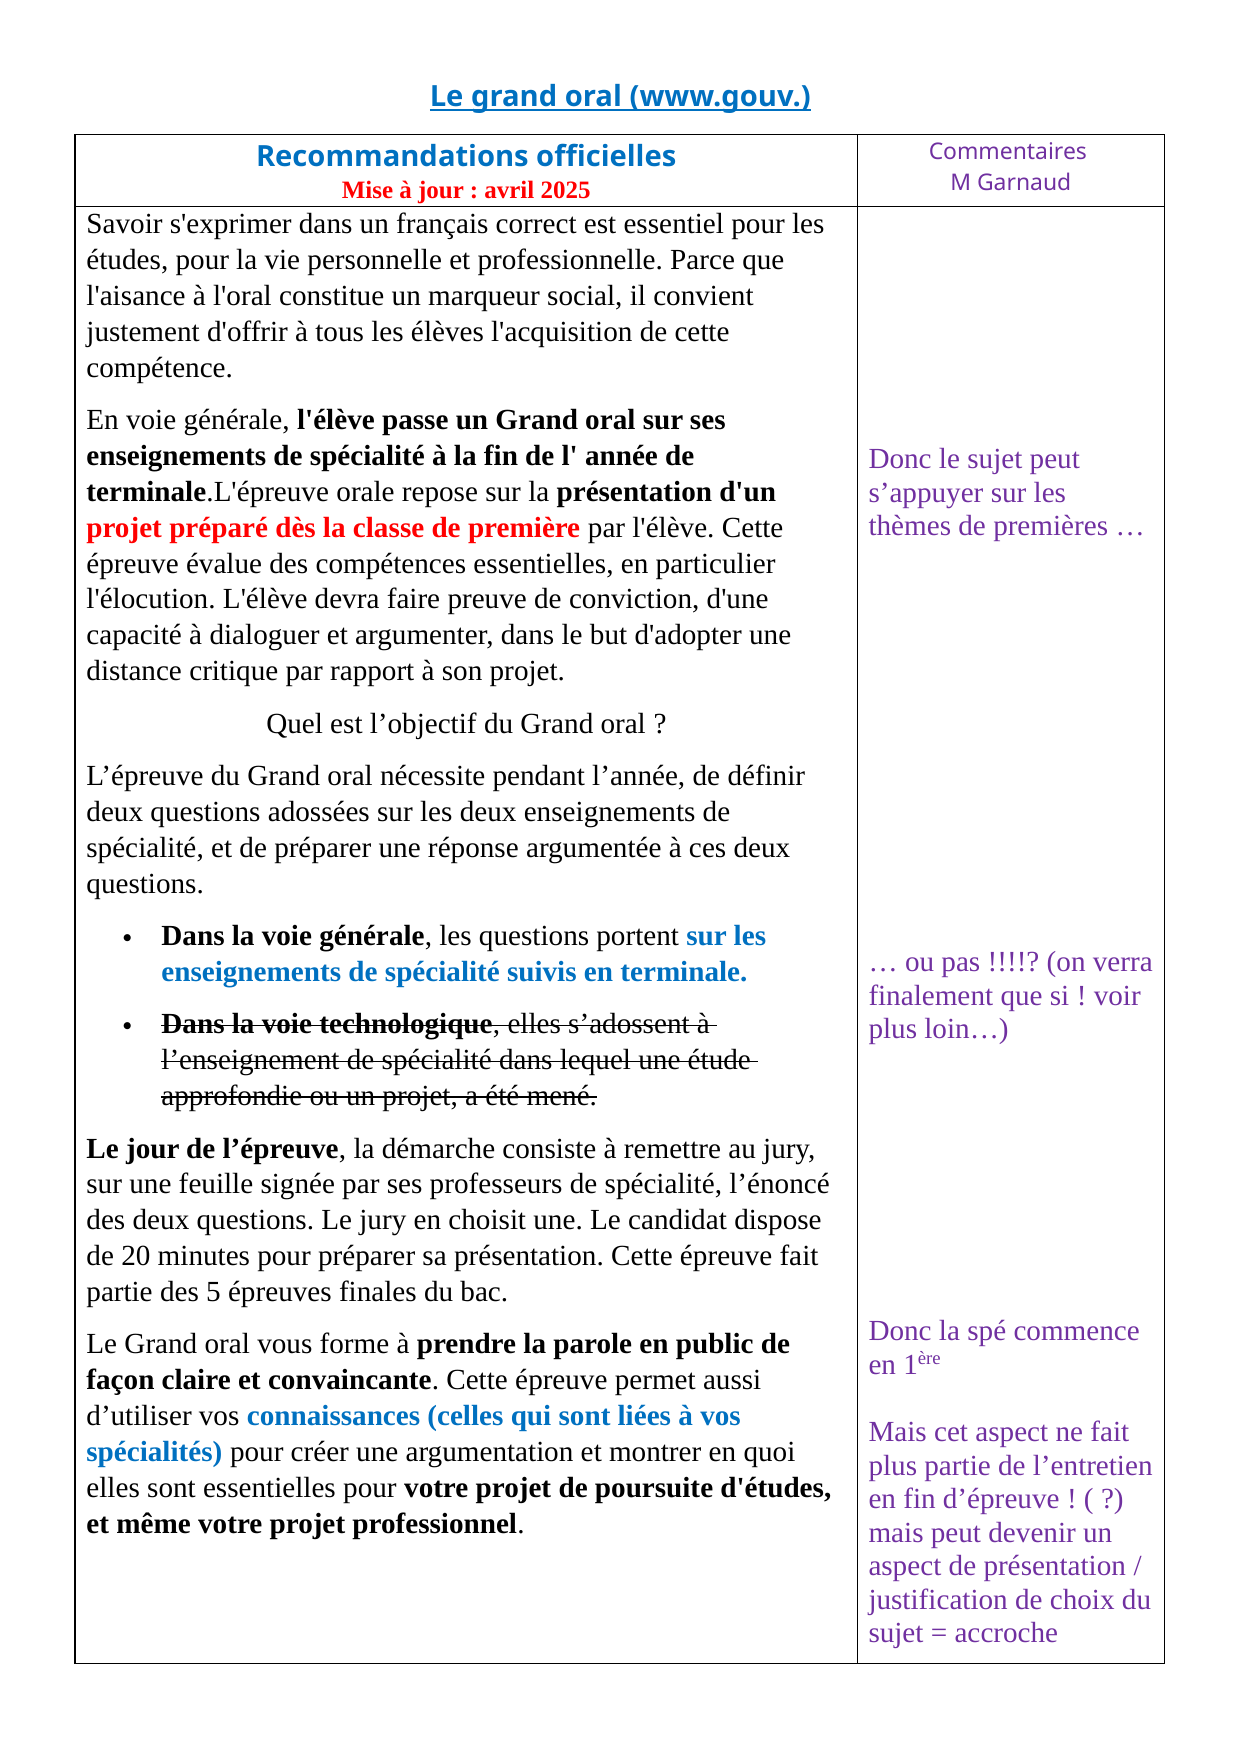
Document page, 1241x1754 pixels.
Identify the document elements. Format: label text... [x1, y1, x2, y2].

table_cell Donc le sujet peut s’appuyer sur les thèmes de premières … … ou pas !!!!? (on verra finalement que si ! voir plus loin…) Donc la spé commence en 1ère Mais cet aspect ne fait plus partie de l’entretien en fin d’épreuve ! ( ?) mais peut devenir un aspect de présentation / justification de choix du sujet = accroche [858, 207, 1164, 1663]
table_cell Savoir s'exprimer dans un français correct est essentiel pour les études, pour la vie personnelle et professionnelle. Parce que l'aisance à l'oral constitue un marqueur social, il convient justement d'offrir à tous les élèves l'acquisition de cette compétence. En voie générale, l'élève passe un Grand oral sur ses enseignements de spécialité à la fin de l' année de terminale.L'épreuve orale repose sur la présentation d'un projet préparé dès la classe de première par l'élève. Cette épreuve évalue des compétences essentielles, en particulier l'élocution. L'élève devra faire preuve de conviction, d'une capacité à dialoguer et argumenter, dans le but d'adopter une distance critique par rapport à son projet. Quel est l’objectif du Grand oral ? L’épreuve du Grand oral nécessite pendant l’année, de définir deux questions adossées sur les deux enseignements de spécialité, et de préparer une réponse argumentée à ces deux questions. Dans la voie générale, les questions portent sur les enseignements de spécialité suivis en terminale. Dans la voie technologique, elles s’adossent à l’enseignement de spécialité dans lequel une étude approfondie ou un projet, a été mené. Le jour de l’épreuve, la démarche consiste à remettre au jury, sur une feuille signée par ses professeurs de spécialité, l’énoncé des deux questions. Le jury en choisit une. Le candidat dispose de 20 minutes pour préparer sa présentation. Cette épreuve fait partie des 5 épreuves finales du bac. Le Grand oral vous forme à prendre la parole en public de façon claire et convaincante. Cette épreuve permet aussi d’utiliser vos connaissances (celles qui sont liées à vos spécialités) pour créer une argumentation et montrer en quoi elles sont essentielles pour votre projet de poursuite d'études, et même votre projet professionnel. Se préparer au Grand oral Le jour de l’épreuve, le jury observera plus particulièrement certains aspects de la prestation des candidats. Il faut donc se préparer en centrant son entraînement sur ces attendus du jury, à savoir : La qualité de sa prestation orale, c’est-à-dire sa capacité à capter l’attention, soutenir un discours, etc... La qualité de sa prise de parole en continu, c’est-à-dire sa gestion du temps, la ponctuation du discours, etc... La qualité de ses connaissances. La qualité de son interaction avec les membres du jury, c’est-à-dire sa capacité à réagir à une interrogation, à la reformuler, à prendre l’initiative dans l’échange, etc... La qualité et la construction de son argumentation et de sa démonstration. Dès la classe de première, il est utile de commencer à réfléchir aux questions qui seront présentées au jury l’année suivante. Cette réflexion se poursuit et se précise en classe de terminale. Tout au long du cycle terminal, des entraînements permettent de développer sa pratique de l’oral. A la fin de la classe de terminale, la période qui suit les épreuves terminales dans les enseignements de spécialité est un temps privilégié pour parachever cette préparation. Quels enseignants préparent les élèves à l’épreuve du Grand oral ? Les professeurs d’enseignements de spécialité ont vocation à prendre une part importante dans la préparation de l’épreuve du Grand oral, notamment pour vous aider dans le choix des questions que vous présenterez au jury, ainsi que pour vous accompagner dans l’appropriation de celles-ci et dans la construction de la réponse à y apporter. De manière générale, tous les enseignements du cycle terminal doivent vous permettre de préparer cette épreuve, par la pratique de l’oral en classe selon des modalités propres à chaque enseignement. Sur quoi doivent porter les questions présentées au jury ? Pour le baccalauréat général, les questions problématisées doivent être en lien avec les programmes du cycle terminal des deux enseignements de spécialité que vous suivez en Terminale. Elles peuvent soit être transversales aux programmes de ces deux enseignements de spécialité, soit porter sur un point précis du programme de l’enseignement choisi. Dans la voie technologique, les questions s’appuient sur l’enseignement de spécialité dans lequel les programmes du cycle terminal prévoient la réalisation d’une étude approfondie, ou d’un projet. Elles sont donc prioritairement adossées au projet technologique réalisé par l’élève. Les enseignants doivent-ils vous accompagner dans le choix de vos questions ? Les questions doivent être construites sur la base d’une réflexion personnelle. Vous serez amené, le jour de l’épreuve, à expliquer pourquoi vous avez choisi de préparer la question retenue par le jury. Cette réflexion va nécessiter de votre part un travail de maturation afin de parvenir à une version définitive. Ce travail est progressif, tout au long du cycle terminal et particulièrement en classe de terminale. Il est accompagné par les enseignants de spécialité, en classes de première et de terminale. Pour le baccalauréat général, peut-on proposer au jury deux questions adossées à la même spécialité, ou doit-on impérativement prévoir que les deux enseignements de spécialité soient supports de l’épreuve ? Pour le baccalauréat général, les deux enseignements de spécialité doivent être mobilisés au travers des questions choisies. Ainsi les candidats ont la possibilité : Soit de présenter deux questions s’adossant chacune à un enseignement de spécialité différent Soit de présenter une question s’adossant à un enseignement de spécialité et une question transversale aux deux enseignements de spécialités Soit de présenter deux questions transversales aux deux enseignements de spécialité Par exemple, un candidat qui suit les enseignements de spécialité de "sciences économiques et sociales (SES)" et de "sciences de la vie et de la Terre (SVT)" pourra : Soit présenter une question portant sur les SES et une sur les SVT Soit présenter une question portant sur les SVT et une question transversale portant à la fois sur les SES et les SVT Soit présenter une question portant sur les SES et une question transversale portant à la fois sur les SES et les SVT Soit présenter deux questions transversales s’adossant chacune, à la fois aux SES et aux SVT Plusieurs élèves d’une même classe peuvent-ils arriver avec une, voire deux question(s) identique(s) le jour du Grand oral ? Les questions peuvent être travaillées, durant l’année, seul ou en petits groupes. Vous pouvez donc être plusieurs à présenter les mêmes questions au jury de l’épreuve. La réponse à la question est, quant à elle, strictement individuelle et différente pour chacun car elle doit notamment présenter les raisons qui vous ont conduit à votre choix de question et de réponse. Par exemple, deux élèves peuvent choisir de travailler sur le thème de l’histoire de la médecine. Cependant, le premier élève a souhaité étudier ce sujet car il s’intéresse à l’évolution des pratiques médicales au travers des âges, et le second élève car il est passionné par la vie et l’œuvre d’Hippocrate. L'évaluation du Grand oral L'épreuve est notée sur 20 points. Pour les candidats de la voie générale le coefficient du grand oral est de 10 (sur 100). Pour le baccalauréat général, les questions problématisées doivent être en lien avec les programmes du cycle terminal des deux enseignements de spécialité que vous suivez en Terminale. Elles peuvent soit être transversales aux programmes de ces deux enseignements de spécialité, soit porter sur un point précis du programme de l’enseignement choisi. Pour les candidats de la voie technologique le coefficient du grand oral est de 14 (sur 100). Dans la voie technologique, les questions s’appuient sur l’enseignement de spécialité dans lequel les programmes du cycle terminal prévoient la réalisation d’une étude approfondie, ou d’un projet. Elles sont donc prioritairement adossées au projet technologique réalisé par l’élève. Ces coefficients illustrent l’importance de l’épreuve, qui permet aux candidats d’être évalués sur des compétences particulièrement utiles pour la suite de leurs cursus. Le jury va faire attention à la solidité de vos connaissances, à votre capacité à argumenter et à relier les savoirs, à votre esprit critique, votre expression, la clarté de votre propos, votre engagement dans votre parole, votre force de conviction. Comment se déroule l'épreuve du Grand oral ? Le jour de l’épreuve, la démarche consiste à remettre au jury, sur une feuille signée par ses professeurs de spécialité, l’énoncé des deux questions. Le jury en choisit une. Le candidat dispose de 20 minutes pour préparer sa présentation. Cette présentation dure ensuite 10 minutes, pendant lesquelles le candidat expose les motivations qui l’ont conduit à choisir cette question, puis présente la réponse qu’il a élaborée. À l’issue de ces 10 premières minutes, le candidat et le jury échangent durant 10 minutes. A cette occasion, le jury amène le candidat à préciser et approfondir sa pensée. C’est une opportunité à saisir, pour apporter des compléments à son propos, et montrer sa capacité à écouter, dialoguer, expliciter et argumenter. Si vous êtes un candidat individuel ou dans un établissement privé hors contrat, vous présentez l'épreuve orale terminale dans les mêmes conditions. La seule différence est que les 2 questions sont préparées par vous-même. Télécharger l'affiche de présentation de l'épreuve du Grand oral En quoi consistent les deux temps de l’épreuve ? Premier temps Vous vous exprimez durant 10 minutes debout, sauf cas d’aménagements spécifiques, sur la question sélectionnée par le jury. Vous exposez les motivations qui vous ont conduit au choix de la question, présentez la question puis y répondez. En voie générale, si la question porte sur l’enseignement de spécialité "Langues, littératures et cultures étrangères et régionales" (LLCER), la présentation peut, en partie, être réalisée dans la langue vivante concernée. Deuxième temps L’échange fait écho à votre présentation et vous invite à approfondir votre réflexion. Si l’enseignement de spécialité d’appui est LLCER, cet échange peut être réalisé, en partie, dans la langue vivante concernée. Que faire lorsque le jury vous invite à entrer dans la salle d’examen ? La première chose à faire lorsqu’on entre dans la salle est de saluer les membres du jury. Cela peut paraître évident mais avec le stress le jour de l’examen, on peut oublier. Or c’est un moment important, tant pour le jury que pour soi-même. Dire bonjour calmement, en souriant, peut aider aussi à se sentir à l’aise. On remet ensuite au jury la feuille signée par ses professeurs sur laquelle sont inscrites les questions puis on attend que le jury choisisse la question qu’on devra présenter. Lorsque les membres du jury ont indiqué la question sélectionnée, on peut alors s’installer et démarrer sa préparation qui dure 20 minutes. La préparation n’a toutefois pas toujours lieu dans la même salle que celle où se déroule l’épreuve. Que faites-vous durant le temps de préparation ? Le temps de préparation permet au candidat de se mettre dans les conditions de l’épreuve. Vous pouvez ainsi préparer la structuration de votre argumentation, organiser votre propos. Vous pouvez, si vous le souhaitez, préparer un support sur du papier. Ce support est une aide pour votre prise de parole ; il n’a pas vocation à être donné à lire au jury. Il s’agit de notes, d’un plan d’exposé, de mots-clefs ou d’idées directrices. Ces notes peuvent aussi servir de document d’appui à l’argumentation (schéma, courbe, diagramme, tableau, formule mathématique…). Pour votre exposé (première partie de l’épreuve) vous pouvez vous appuyer sur votre support. Vous pouvez le montrer au jury à tout moment des deux temps de l’épreuve, à votre initiative ou en réponse à une question du jury. Pour autant, le jury ne peut pas le conserver à l’issue de l’épreuve ni l’évaluer. Le candidat dispose-t-il de documents pendant l’épreuve ? Pendant l’épreuve le candidat dispose du support qu’il a préparé pendant le temps de préparation (20 minutes), s'il a fait le choix d'en réaliser pour accompagner sa prise de parole. Il s’agit de notes, d’un plan d’exposé, de trame de prise de parole, de mots-clefs ou d’idées directrices. Ces notes peuvent aussi servir de document d’appui à l’argumentation (schéma, courbe, diagramme, tableau, formule mathématique…). Ce support n’a pas vocation à être donné au jury. Il n’est pas évalué ; il ne sert qu’à appuyer le propos du candidat, si celui-ci le juge nécessaire. Le candidat peut par ailleurs recourir à ce support pour éclairer ses réponses aux questions du jury. Quelle tenue porter le jour de l’épreuve ? Il faut avant tout choisir une tenue dans laquelle on se sent confortable, afin de rester naturel. Le costume ou le tailleur ne sont en rien obligatoires. Pour autant, il convient d’éviter de revêtir une tenue négligée. L’objectif est de donner la meilleure image de soi à des évaluateurs, tout en se sentant suffisamment à l’aise dans ce qu’on porte. Les membres du jury peuvent-ils autoriser le candidat à utiliser le tableau qui se trouve dans la salle d’examen ? Si la salle d’examen dispose d’un tableau, le candidat peut l’utiliser durant le second temps de l’épreuve pour l’échange avec le jury. En revanche, le jury ne peut pas demander au candidat d’écrire (ni sur une feuille, ni au tableau) pour répondre à des questions qu’il lui soumettrait ou faire des exercices. Lors du deuxième temps de l’épreuve, les questions du jury peuvent-elles porter sur l’ensemble du programme de l’enseignement de spécialité ? Durant le temps d’échange avec le jury, le candidat peut être interrogé sur les points de programme de ses enseignements de spécialité liés à la question choisie par le jury. Mais cette partie de l’épreuve doit aussi évaluer les capacités argumentatives du candidat, il s’agit donc d’un entretien avec le candidat et non d’une interrogation de connaissances. Cet entretien est mené en réaction à la présentation que le candidat a faite lors de la première partie de l’épreuve. Les deux enseignements de spécialité du candidat peuvent-ils donner lieu à des questions lors de la deuxième partie de l’épreuve ? Selon la composition du jury et de la question présentée durant la première partie, vos deux enseignements de spécialité peuvent être mobilisés lors de la deuxième partie. Enseignement de spécialité LLCER Au cours de la première partie de l’épreuve, vous pouvez choisir de vous exprimer, pendant un temps, dans la langue étrangère ou régionale de votre spécialité. Toutefois, si vous faites ce choix, vous ne pouvez pas faire l’intégralité de votre présentation en langue étrangère ou régionale. Pour la deuxième partie, le jury intervient, s’il le souhaite, en langue étrangère en cohérence avec votre présentation. Si l’enseignement de spécialité d’appui est LLCER, cet échange peut être réalisé, en partie, dans la langue vivante concernée La composition du jury Le jury est composé de deux examinateurs. L’un est nécessairement enseignant de la spécialité à laquelle s’adosse la question qui a été retenue par le jury. L’autre examinateur peut être un professeur de toute discipline, y compris un professeur documentaliste. Les examinateurs ne peuvent pas être vos enseignants. Ils sont choisis parmi les correcteurs et examinateurs de l’académie au baccalauréat. Vous ne serez pas informé de la composition du jury. Vous saurez seulement qu’au moins l’un des deux membres du jury enseigne dans une des spécialités sur lesquelles reposent les questions qui font l’objet de l’épreuve. Votre propos doit donc être construit pour s’adresser à la fois à un spécialiste du sujet traité et, potentiellement, à un interlocuteur non spécialiste de la question. La qualité de la présentation réside notamment dans cette capacité à reformuler les passages un peu techniques, à expliciter et expliquer simplement votre pensée, si nécessaire. L’épreuve se déroule dans un lycée de l’académie, qui devient un "centre d’examen" à l’occasion du baccalauréat. Certains candidats peuvent ainsi passer l’épreuve dans leur propre lycée. En revanche, ils ne seront jamais interrogés par les enseignants qu’ils ont eus durant l’année scolaire. Les candidats à besoins particuliers Les candidats à besoins particuliers – notamment les candidats en situation de handicap – peuvent bénéficier d’aménagements (majoration du temps de préparation ou d’épreuve, aides techniques, interprète en langue des signes, etc.) tels que mentionnés en annexe de la note de service définissant l’épreuve. Ces aménagements sont intégrés pendant la préparation de l’épreuve pendant l’année et sont connus du jury. Le jury dispose, pour évaluer les candidats, d’une grille d’évaluation indicative : pour la voie générale pour la voie technologique Il adapte cette grille en fonction des besoins éducatifs particuliers des candidats. Ainsi, les attendus du jury sont effectivement souples et tiennent compte de la situation de chaque candidat. Dans tous les cas, vous serez interrogés avec bienveillance et le dialogue aura vocation à vous permettre de présenter votre propos, dans le respect de vos compétences spécifiques.Par exemple, si un candidat présente des troubles du langage oral, les examinateurs ne prendront pas en compte la qualité de la prestation orale dans leur évaluation. Vous préparez le bac ? La banque nationale de sujets Afin de vous accompagner tout au long de votre année, une banque de sujet est mise à votre disposition. Cette banque de sujets est là pour vous y aider en vous proposant des supports de révision pour vos évaluations. Horizons 21 Un outil interactif pour simuler des combinaisons de spécialités et découvrir toutes les possibilités qui s'offrent à vous, en voie générale et technologique. Ma spé maths Exercices, quiz, études de situations concrètes, etc. Si vous avez choisi la spécialité mathématiques, découvrez maspemaths.cned.fr pour réviser. [76, 207, 857, 1663]
table_header Recommandations officielles Mise à jour : avril 2025 [76, 135, 857, 206]
text Le grand oral (www.gouv.) [75, 75, 1165, 115]
table_header Commentaires M Garnaud [858, 135, 1164, 206]
